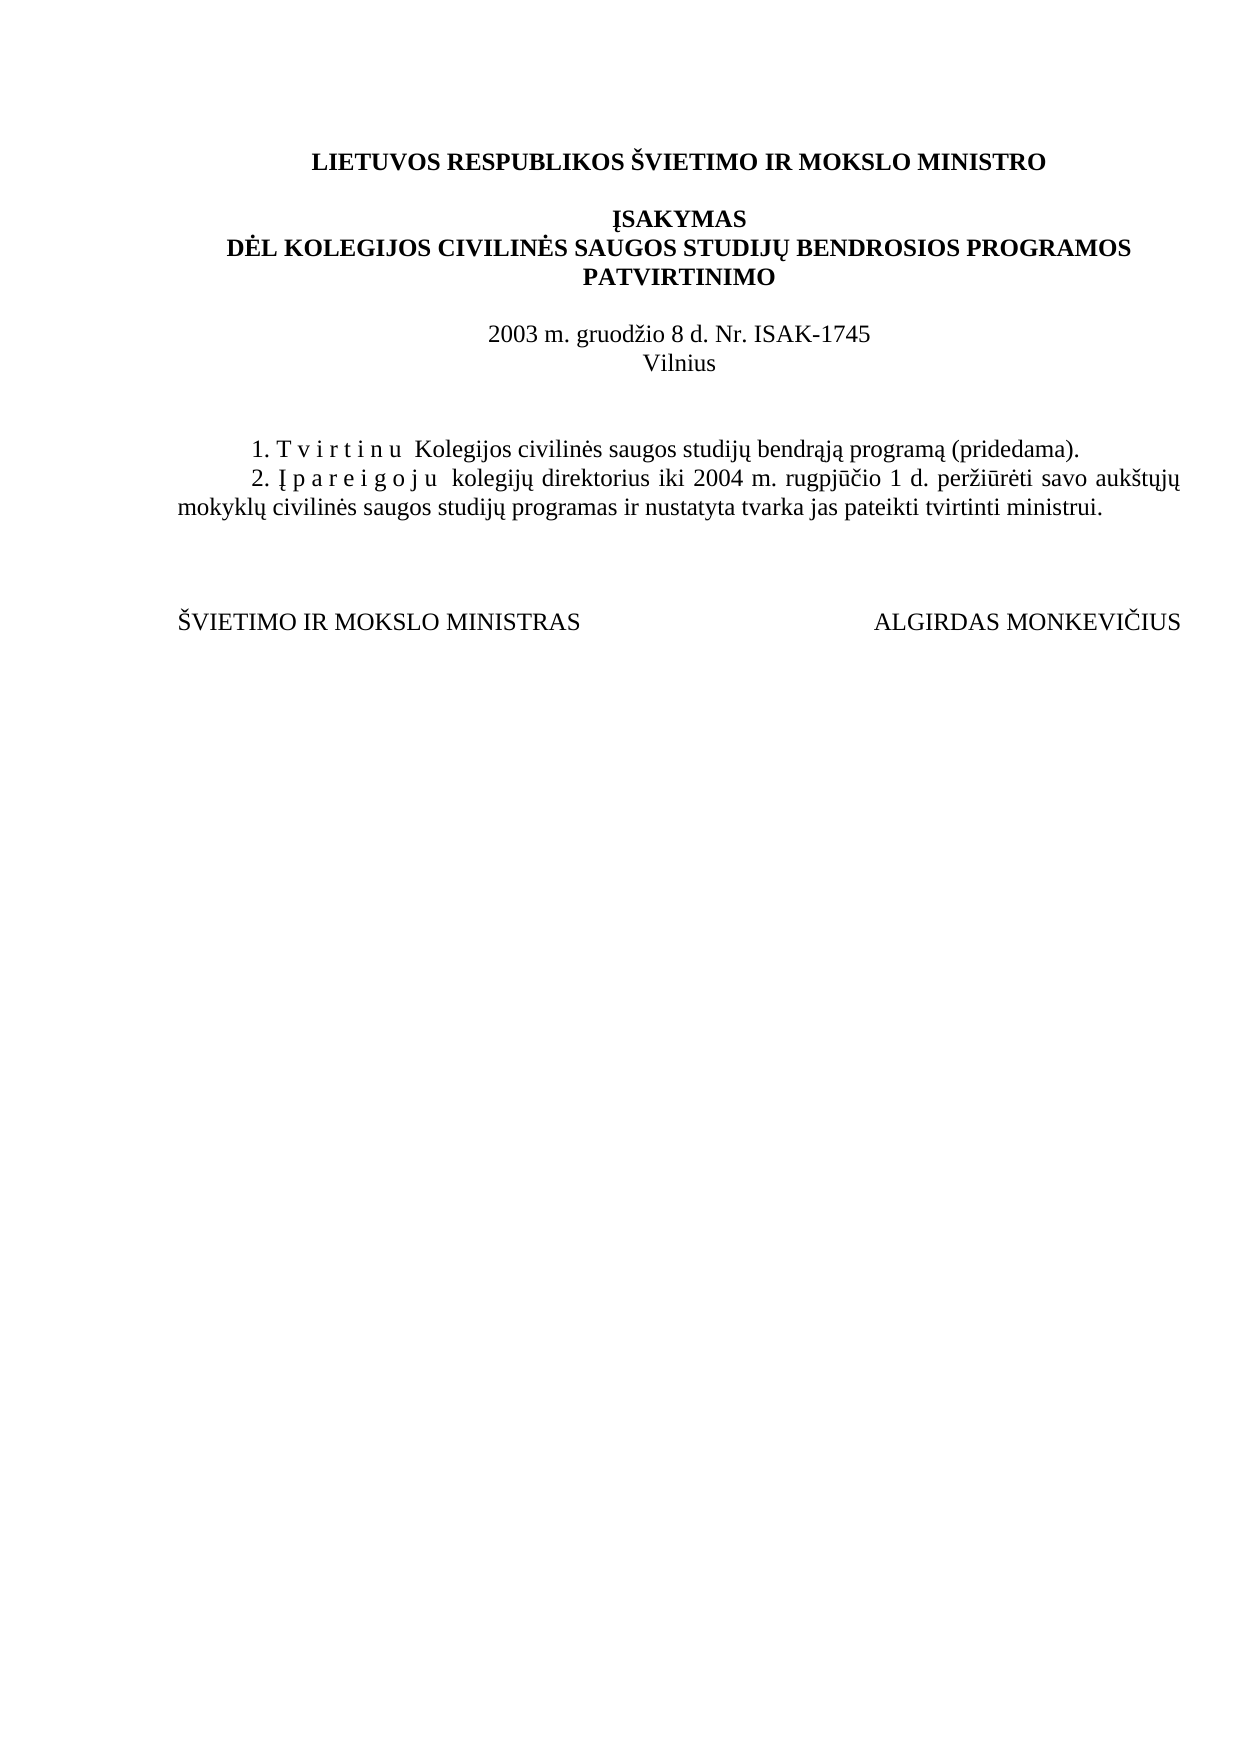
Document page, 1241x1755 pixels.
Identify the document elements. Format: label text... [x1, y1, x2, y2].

text ĮSAKYMAS [177, 204, 1181, 233]
text DĖL KOLEGIJOS CIVILINĖS SAUGOS STUDIJŲ BENDROSIOS PROGRAMOS PATVIRTINIMO [177, 233, 1181, 291]
text 1. Tvirtinu Kolegijos civilinės saugos studijų bendrąją programą (pridedama). [177, 434, 1181, 463]
text Vilnius [177, 348, 1181, 377]
text 2003 m. gruodžio 8 d. Nr. ISAK-1745 [177, 319, 1181, 348]
text 2. Įpareigoju kolegijų direktorius iki 2004 m. rugpjūčio 1 d. peržiūrėti savo aukštųjų mokyklų civilinės saugos studijų programas ir nustatyta tvarka jas pateikti tvirtinti ministrui. [177, 463, 1181, 521]
text ŠVIETIMO IR MOKSLO MINISTRAS ALGIRDAS MONKEVIČIUS [177, 607, 1181, 636]
text LIETUVOS RESPUBLIKOS ŠVIETIMO IR MOKSLO MINISTRO [177, 147, 1181, 176]
